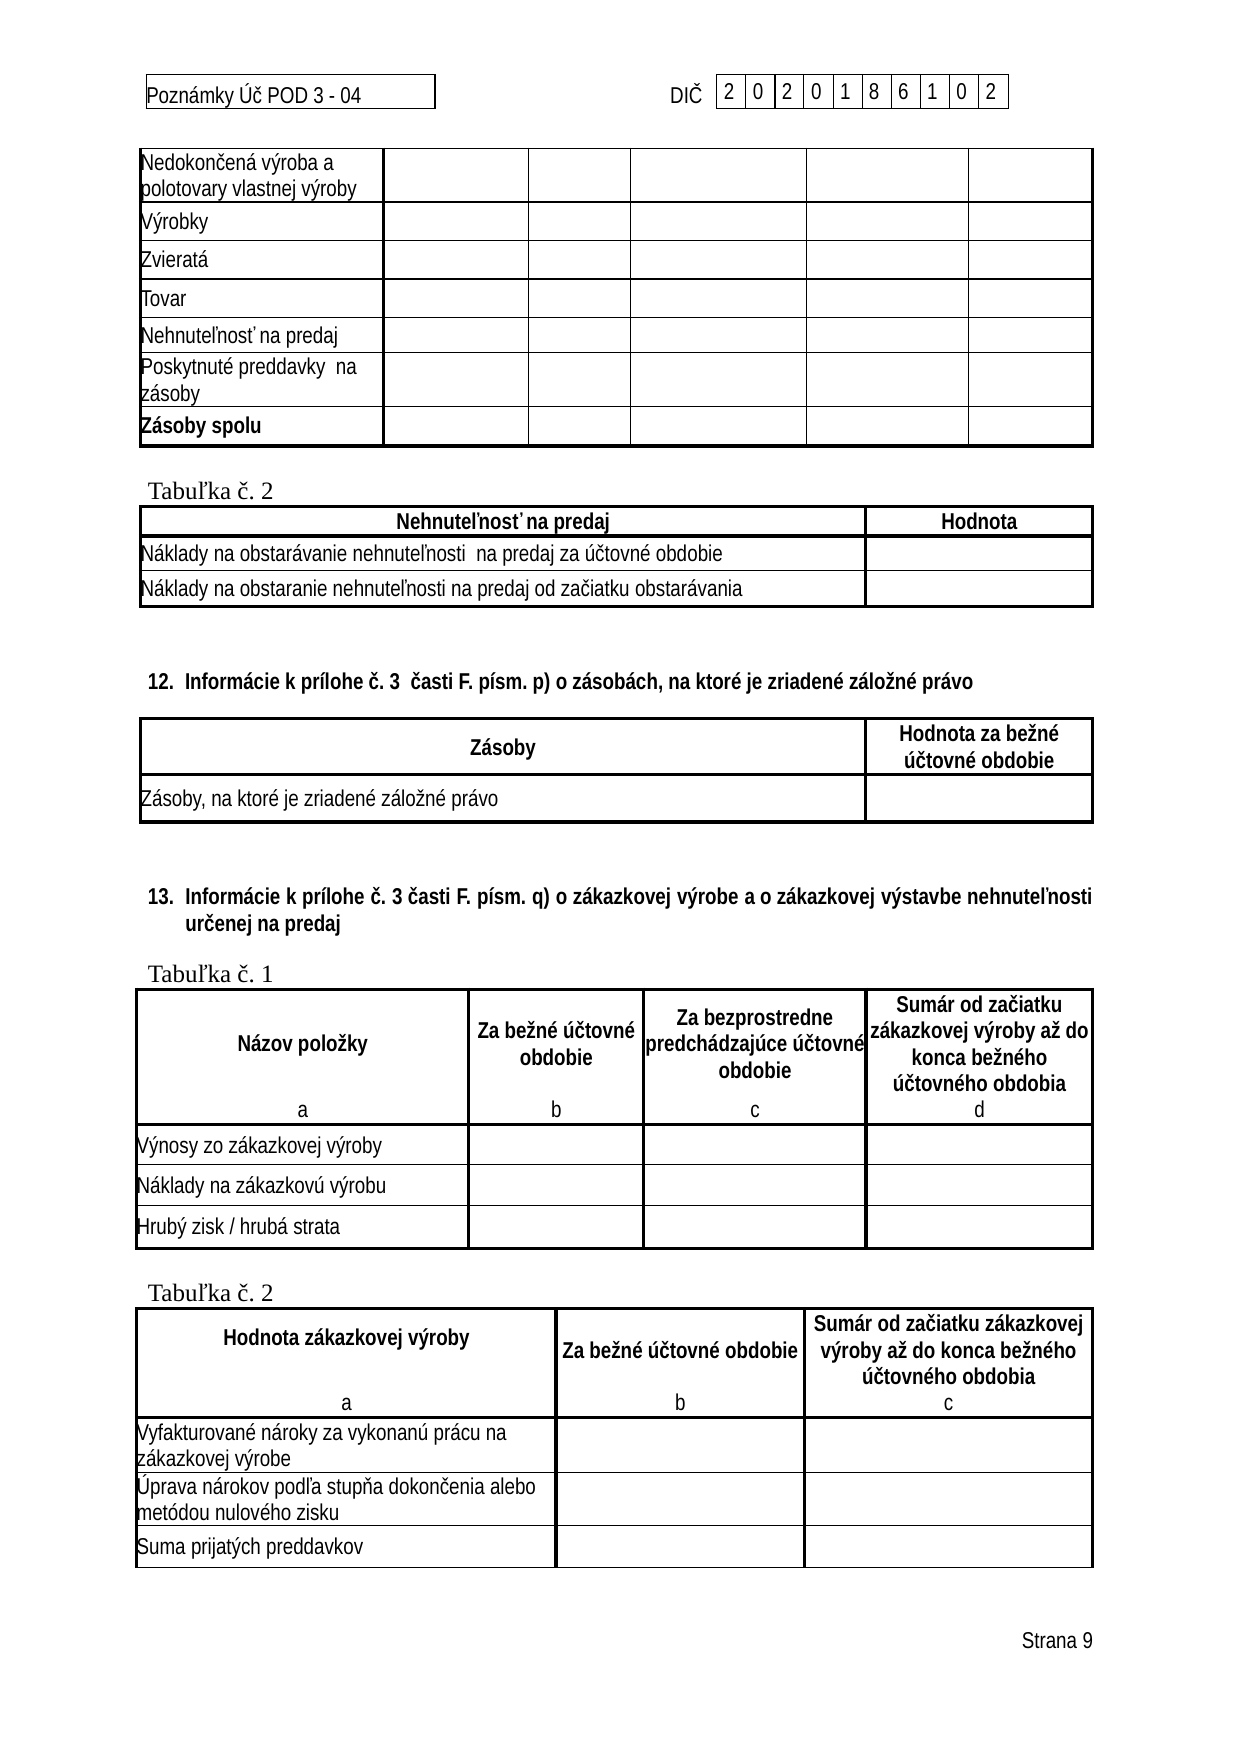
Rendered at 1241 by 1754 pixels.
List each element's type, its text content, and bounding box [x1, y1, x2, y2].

table_cell [806, 1419, 1091, 1472]
table_header Hodnota zákazkovej výroby [138, 1310, 554, 1389]
table_header Za bežné účtovné obdobie [558, 1310, 803, 1389]
table_header Za bežné účtovné obdobie [470, 991, 642, 1096]
table_cell [807, 203, 968, 240]
table_cell Zásoby, na ktoré je zriadené záložné právo [142, 776, 864, 820]
table_cell [645, 1206, 864, 1247]
table_cell Náklady na obstaranie nehnuteľnosti na predaj od začiatku obstarávania [142, 571, 864, 605]
table_header Sumár od začiatku zákazkovej výroby až do konca bežného účtovného obdobia [806, 1310, 1091, 1389]
text Tabuľka č. 1 [148, 959, 1093, 988]
table_cell [868, 1126, 1091, 1164]
table_cell Výrobky [142, 203, 382, 240]
table_cell Vyfakturované nároky za vykonanú prácu na zákazkovej výrobe [138, 1419, 554, 1472]
table_cell [806, 1526, 1091, 1567]
table_cell [969, 318, 1091, 352]
table_header Zásoby [142, 720, 864, 773]
table_cell Nedokončená výroba a polotovary vlastnej výroby [142, 149, 382, 201]
table_cell [806, 1473, 1091, 1525]
table_cell [631, 149, 806, 201]
table_cell a [138, 1096, 467, 1122]
table_cell [969, 407, 1091, 444]
table_header Názov položky [138, 991, 467, 1096]
table_cell [385, 241, 528, 278]
table_cell [558, 1419, 803, 1472]
table_cell Suma prijatých preddavkov [138, 1526, 554, 1567]
table_cell [631, 241, 806, 278]
table_header Za bezprostredne predchádzajúce účtovné obdobie [645, 991, 864, 1096]
table_cell [631, 280, 806, 317]
table_cell [807, 149, 968, 201]
text Tabuľka č. 2 [148, 1278, 1093, 1307]
table_cell [969, 353, 1091, 406]
table_cell [385, 318, 528, 352]
table_cell [867, 776, 1091, 820]
table_cell Hrubý zisk / hrubá strata [138, 1206, 467, 1247]
table_cell [807, 241, 968, 278]
table_cell [969, 241, 1091, 278]
table_cell [631, 353, 806, 406]
title Informácie k prílohe č. 3 časti F. písm. p) o zásobách, na ktoré je zriadené záložné právo [148, 668, 1093, 694]
table_cell [529, 318, 630, 352]
table_cell [558, 1526, 803, 1567]
table_cell [529, 203, 630, 240]
table_cell [470, 1206, 642, 1247]
text Tabuľka č. 2 [148, 476, 1093, 505]
table_cell Nehnuteľnosť na predaj [142, 318, 382, 352]
table_cell [969, 149, 1091, 201]
table_cell Náklady na zákazkovú výrobu [138, 1165, 467, 1205]
table_cell [631, 318, 806, 352]
table_cell [558, 1473, 803, 1525]
table_cell a [138, 1389, 554, 1416]
table_cell [470, 1165, 642, 1205]
title Informácie k prílohe č. 3 časti F. písm. q) o zákazkovej výrobe a o zákazkovej výstavbe nehnuteľnosti určenej na predaj [148, 883, 1093, 936]
table_cell [470, 1126, 642, 1164]
table_header Nehnuteľnosť na predaj [142, 508, 864, 534]
table_cell [868, 1206, 1091, 1247]
table_cell Náklady na obstarávanie nehnuteľnosti na predaj za účtovné obdobie [142, 538, 864, 570]
table_header Hodnota za bežné účtovné obdobie [867, 720, 1091, 773]
table_cell [631, 203, 806, 240]
table_cell Zásoby spolu [142, 407, 382, 444]
table_header Hodnota [867, 508, 1091, 534]
table_cell b [558, 1389, 803, 1416]
table_cell [867, 538, 1091, 570]
table_cell [867, 571, 1091, 605]
table_cell [529, 149, 630, 201]
table_cell Poskytnuté preddavky na zásoby [142, 353, 382, 406]
table_cell [529, 407, 630, 444]
table_cell [529, 353, 630, 406]
table_cell [385, 407, 528, 444]
table_cell [385, 203, 528, 240]
table_cell [807, 407, 968, 444]
table_cell [385, 149, 528, 201]
table_cell [645, 1165, 864, 1205]
table_cell Tovar [142, 280, 382, 317]
table_cell [807, 353, 968, 406]
table_cell c [806, 1389, 1091, 1416]
table_cell Úprava nárokov podľa stupňa dokončenia alebo metódou nulového zisku [138, 1473, 554, 1525]
table_header Sumár od začiatku zákazkovej výroby až do konca bežného účtovného obdobia [868, 991, 1091, 1096]
table_cell [969, 280, 1091, 317]
table_cell Výnosy zo zákazkovej výroby [138, 1126, 467, 1164]
table_cell [529, 241, 630, 278]
table_cell [385, 353, 528, 406]
table_cell [807, 318, 968, 352]
table_cell [645, 1126, 864, 1164]
table_cell c [645, 1096, 864, 1122]
table_cell [868, 1165, 1091, 1205]
table_cell [385, 280, 528, 317]
table_cell [529, 280, 630, 317]
table_cell [631, 407, 806, 444]
table_cell Zvieratá [142, 241, 382, 278]
table_cell [807, 280, 968, 317]
table_cell [969, 203, 1091, 240]
table_cell b [470, 1096, 642, 1122]
table_cell d [868, 1096, 1091, 1122]
